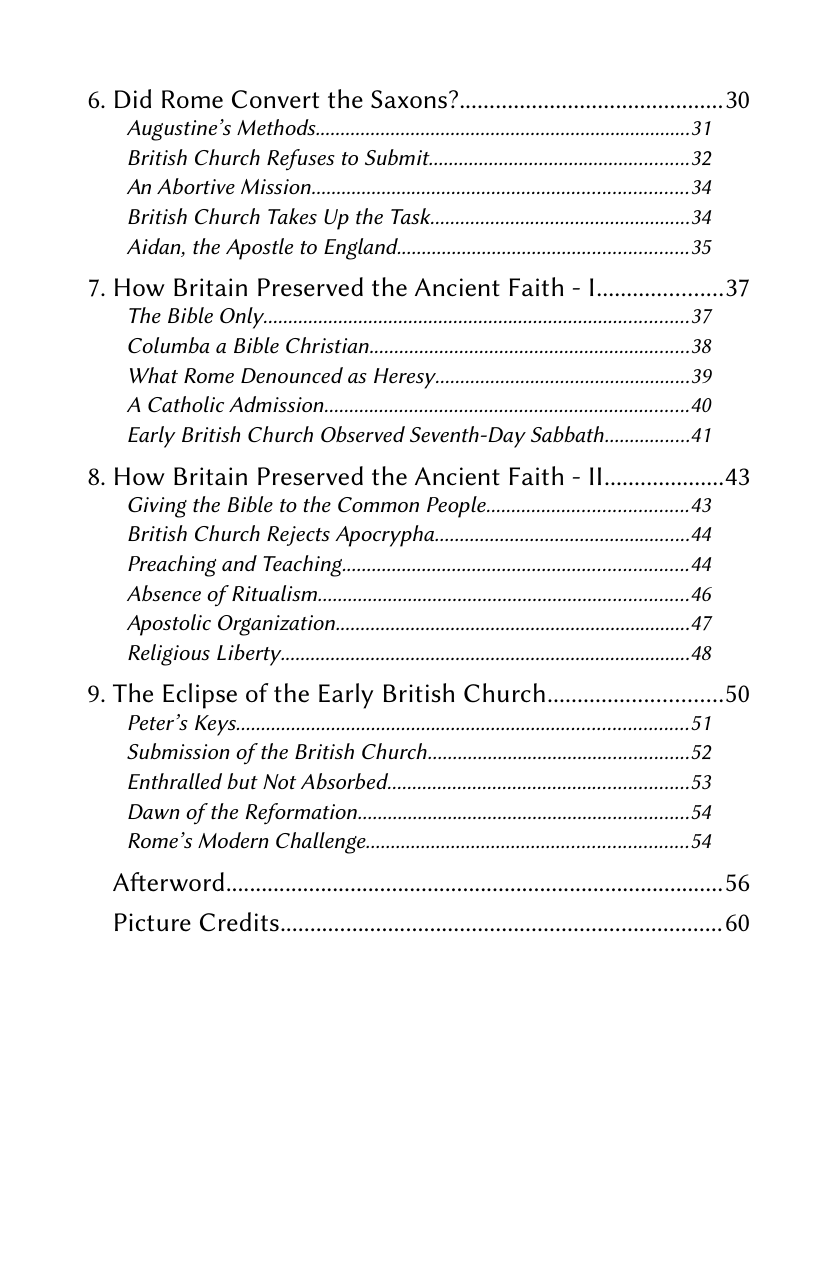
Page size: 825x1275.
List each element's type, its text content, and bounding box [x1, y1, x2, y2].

text Enthralled but Not Absorbed 53 [126, 769, 712, 795]
list The Eclipse of the Early British Church 50 [112, 679, 750, 709]
text British Church Refuses to Submit 32 [126, 144, 712, 171]
text Apostolic Organization 47 [126, 610, 712, 636]
text Religious Liberty 48 [126, 640, 712, 666]
text British Church Rejects Apocrypha 44 [126, 521, 712, 547]
text British Church Takes Up the Task 34 [126, 204, 712, 230]
text Absence of Ritualism 46 [126, 581, 712, 607]
text Early British Church Observed Seventh-Day Sabbath 41 [126, 422, 712, 448]
text Columba a Bible Christian 38 [126, 333, 712, 359]
text The Bible Only 37 [126, 303, 712, 329]
text Giving the Bible to the Common People 43 [126, 492, 712, 518]
text What Rome Denounced as Heresy 39 [126, 363, 712, 389]
list Picture Credits 60 [112, 907, 750, 938]
text Aidan, the Apostle to England 35 [126, 234, 712, 260]
list Afterword 56 [112, 867, 750, 898]
list Did Rome Convert the Saxons? 30 [112, 84, 750, 115]
text Submission of the British Church 52 [126, 739, 712, 765]
text Dawn of the Reformation 54 [126, 799, 712, 825]
list How Britain Preserved the Ancient Faith - I 37 [112, 272, 750, 303]
text Augustine’s Methods 31 [126, 115, 712, 141]
text Preaching and Teaching 44 [126, 551, 712, 577]
text Rome’s Modern Challenge 54 [126, 828, 712, 854]
list How Britain Preserved the Ancient Faith - II 43 [112, 461, 750, 492]
text A Catholic Admission 40 [126, 392, 712, 418]
text Peter’s Keys 51 [126, 709, 712, 736]
text An Abortive Mission 34 [126, 174, 712, 200]
